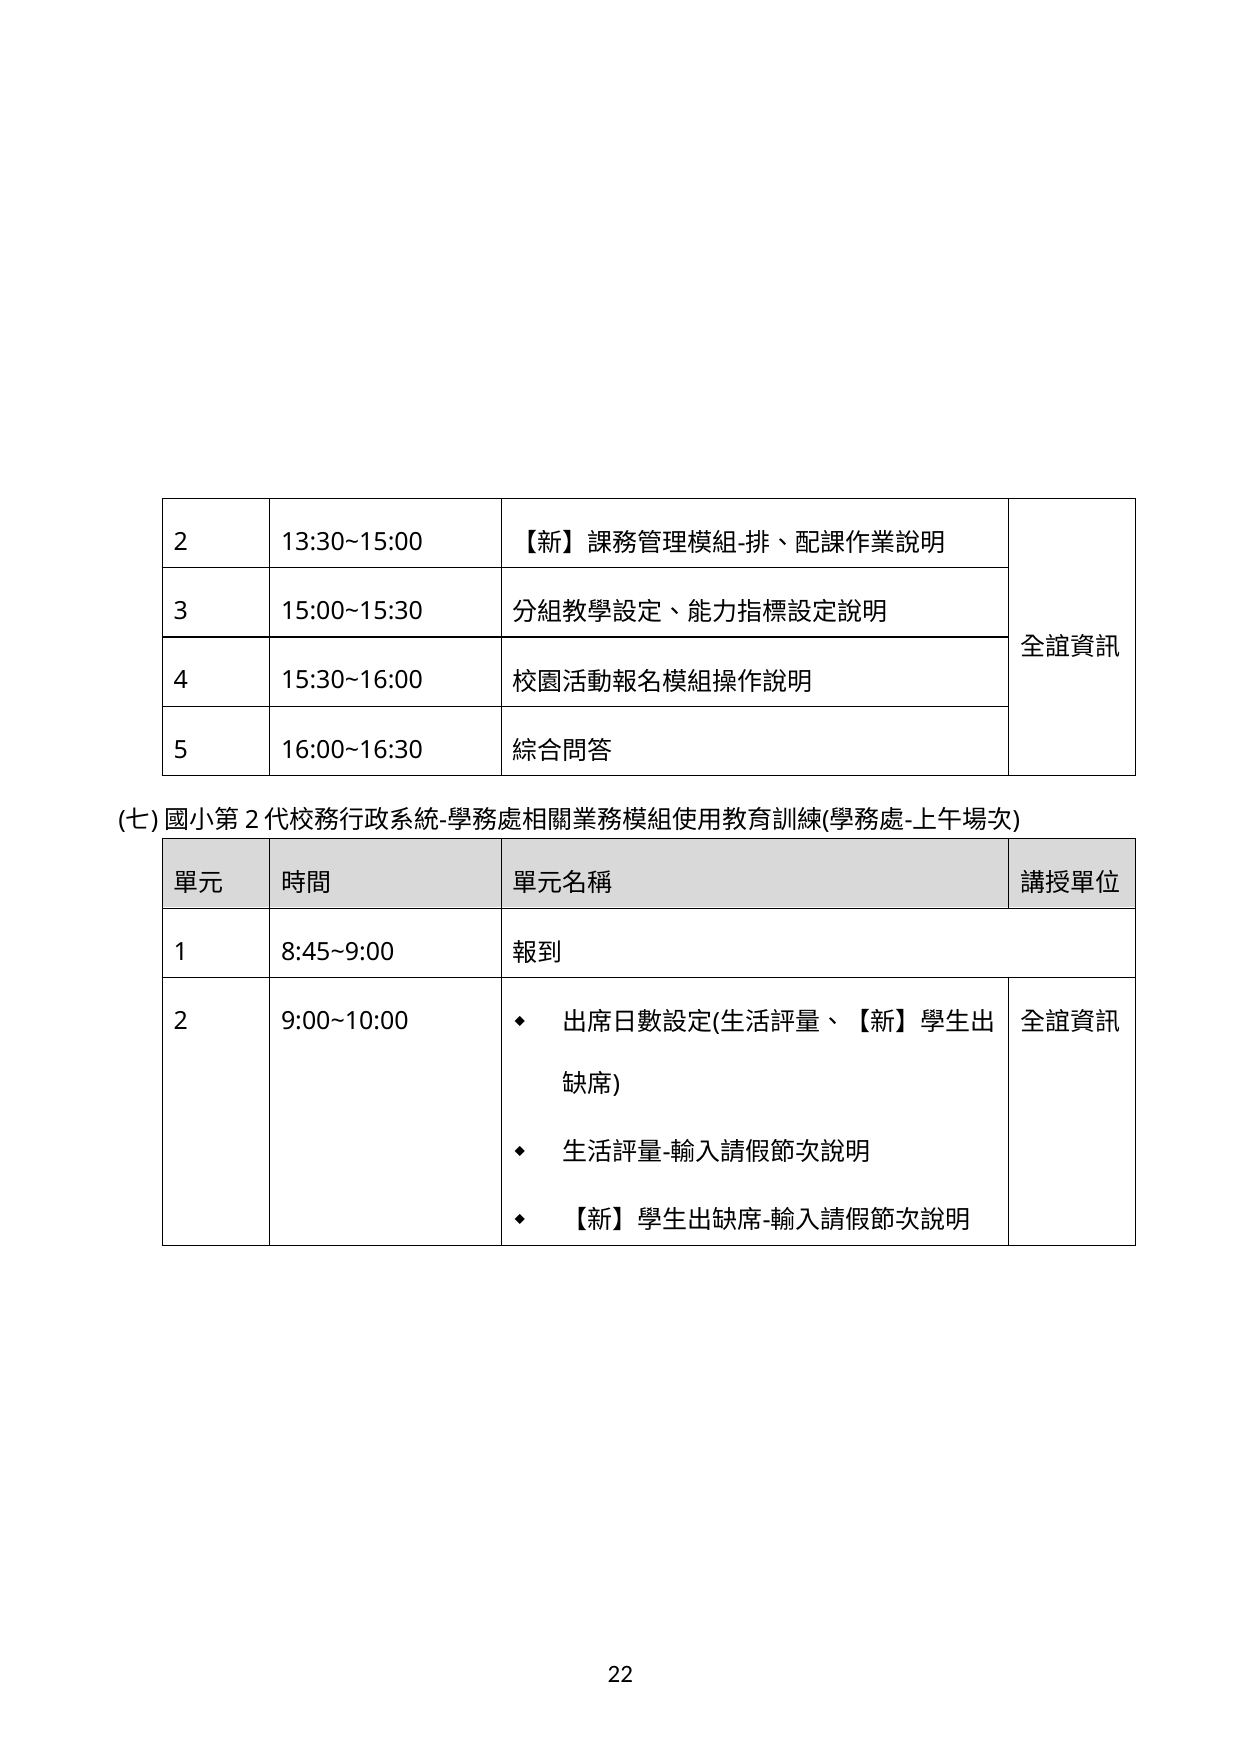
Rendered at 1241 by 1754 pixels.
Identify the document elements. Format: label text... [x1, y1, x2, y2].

table_cell 校園活動報名模組操作說明 [502, 638, 1008, 706]
table_header 時間 [270, 839, 501, 907]
table_cell 15:00~15:30 [270, 568, 501, 636]
table_cell 分組教學設定、能力指標設定說明 [502, 568, 1008, 636]
table_cell 綜合問答 [502, 707, 1008, 775]
table_cell 出席日數設定(生活評量、【新】學生出缺席) 生活評量-輸入請假節次說明 【新】學生出缺席-輸入請假節次說明 學生請假、點名操作說明 [502, 978, 1008, 1244]
table_cell 15:30~16:00 [270, 638, 501, 706]
table_cell 報到 [502, 909, 1135, 977]
table_cell 全誼資訊 [1009, 499, 1135, 775]
table_cell 4 [163, 638, 269, 706]
table_cell 2 [163, 499, 269, 567]
table_header 單元 [163, 839, 269, 907]
table_cell 13:30~15:00 [270, 499, 501, 567]
table_header 講授單位 [1009, 839, 1135, 907]
table_cell 16:00~16:30 [270, 707, 501, 775]
table_cell 1 [163, 909, 269, 977]
table_cell 全誼資訊 [1009, 978, 1135, 1244]
table_cell 9:00~10:00 [270, 978, 501, 1244]
table_cell 【新】課務管理模組-排、配課作業說明 [502, 499, 1008, 567]
table_cell 5 [163, 707, 269, 775]
table_cell 8:45~9:00 [270, 909, 501, 977]
text (七) 國小第2代校務行政系統-學務處相關業務模組使用教育訓練(學務處-上午場次) [118, 776, 1122, 838]
table_header 單元名稱 [502, 839, 1008, 907]
table_cell 3 [163, 568, 269, 636]
table_cell 2 [163, 978, 269, 1244]
